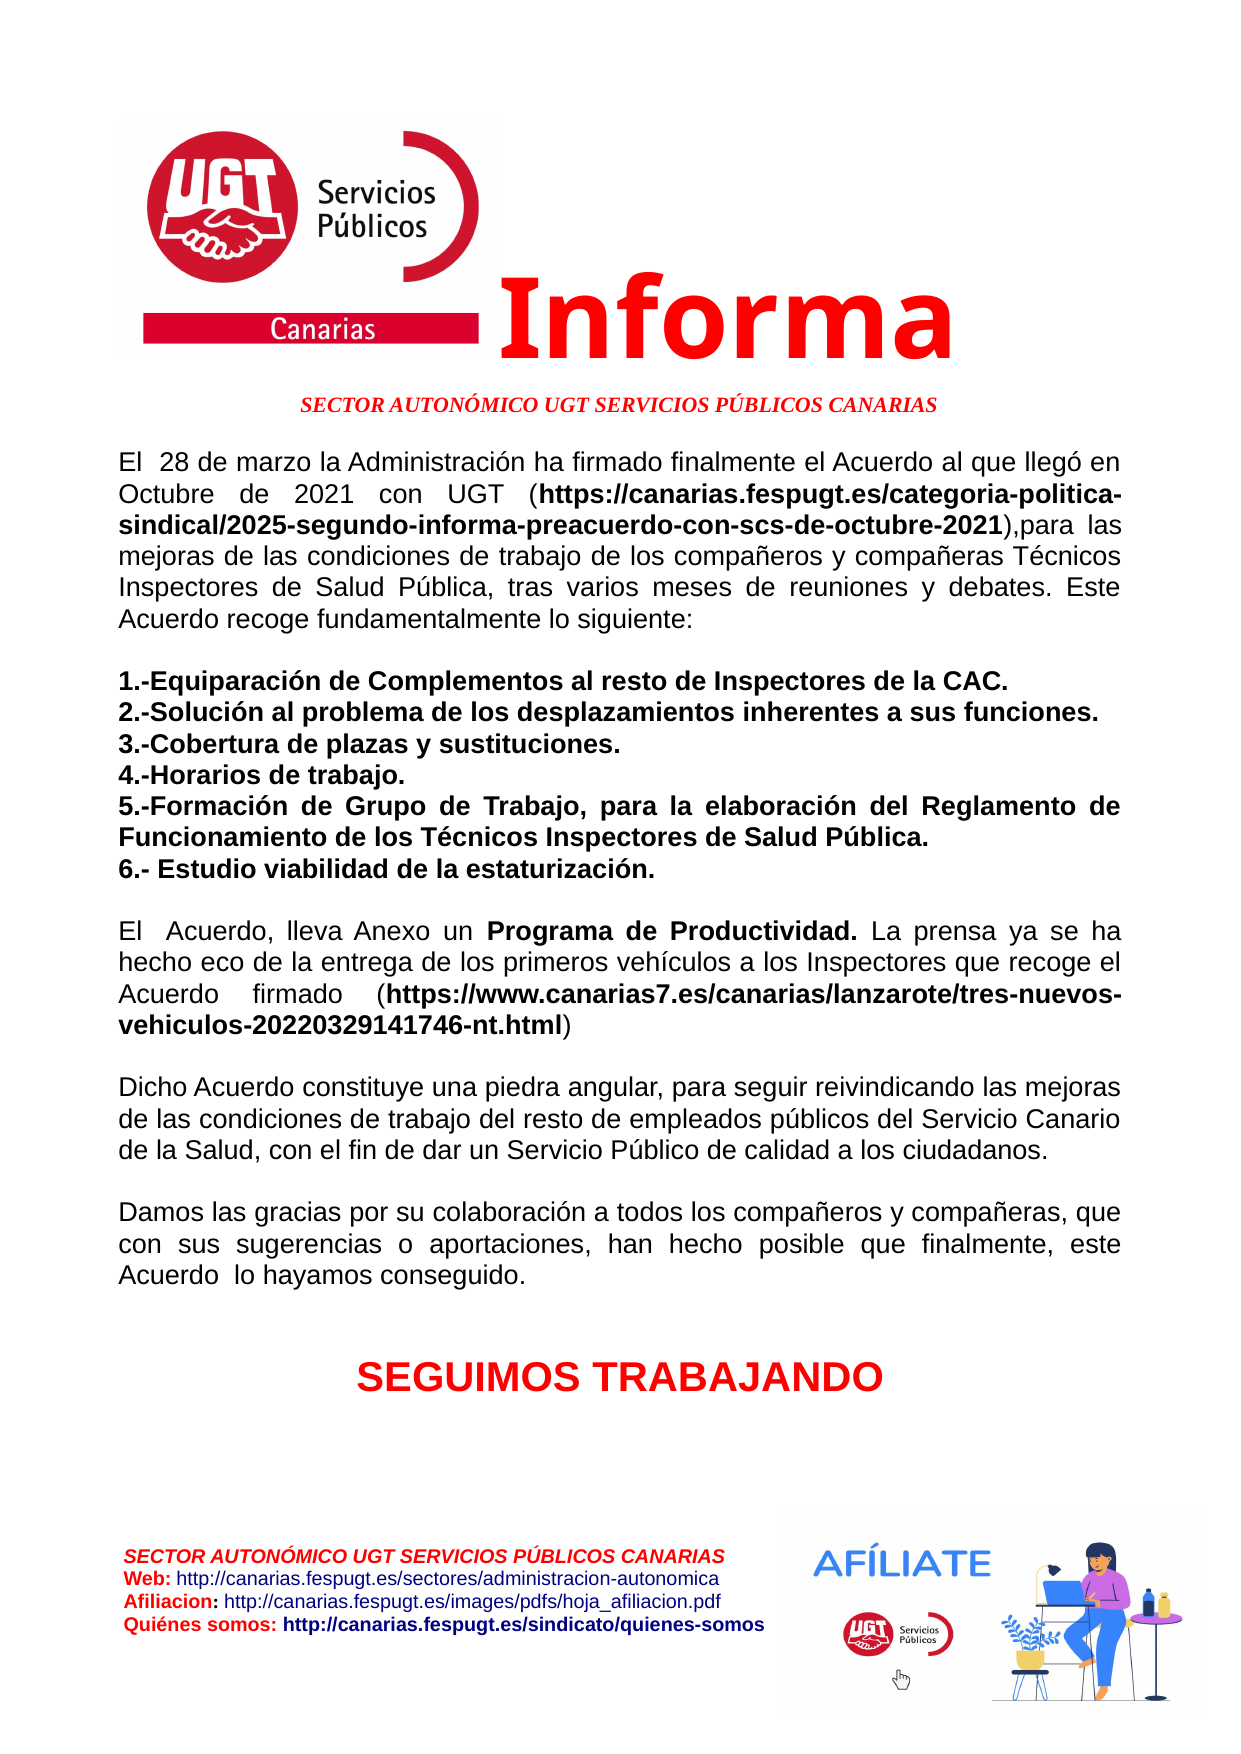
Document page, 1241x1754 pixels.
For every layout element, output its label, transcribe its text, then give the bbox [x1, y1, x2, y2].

picture [118, 118, 498, 359]
text 5.-Formación de Grupo de Trabajo, para la elaboración del Reglamento de Funcionamiento de los Técnicos Inspectores de Salud Pública. [118, 790, 1122, 853]
text Dicho Acuerdo constituye una piedra angular, para seguir reivindicando las mejoras de las condiciones de trabajo del resto de empleados públicos del Servicio Canario de la Salud, con el fin de dar un Servicio Público de calidad a los ciudadanos. [118, 1071, 1122, 1165]
text 3.-Cobertura de plazas y sustituciones. [118, 728, 1122, 759]
picture [780, 1511, 1203, 1720]
text 6.- Estudio viabilidad de la estaturización. [118, 853, 1122, 884]
text Damos las gracias por su colaboración a todos los compañeros y compañeras, que con sus sugerencias o aportaciones, han hecho posible que finalmente, este Acuerdo lo hayamos conseguido. [118, 1196, 1122, 1290]
text El Acuerdo, lleva Anexo un Programa de Productividad. La prensa ya se ha hecho eco de la entrega de los primeros vehículos a los Inspectores que recoge el Acuerdo firmado (https://www.canarias7.es/canarias/lanzarote/tres-nuevos-vehiculos-20220329141746-nt.html) [118, 915, 1122, 1040]
text 4.-Horarios de trabajo. [118, 759, 1122, 790]
text 2.-Solución al problema de los desplazamientos inherentes a sus funciones. [118, 696, 1122, 728]
text SEGUIMOS TRABAJANDO [118, 1353, 1122, 1401]
text 1.-Equiparación de Complementos al resto de Inspectores de la CAC. [118, 665, 1122, 696]
text El 28 de marzo la Administración ha firmado finalmente el Acuerdo al que llegó en Octubre de 2021 con UGT (https://canarias.fespugt.es/categoria-politica-sindical/2025-segundo-informa-preacuerdo-con-scs-de-octubre-2021),para las mejoras de las condiciones de trabajo de los compañeros y compañeras Técnicos Inspectores de Salud Pública, tras varios meses de reuniones y debates. Este Acuerdo recoge fundamentalmente lo siguiente: [118, 446, 1122, 634]
